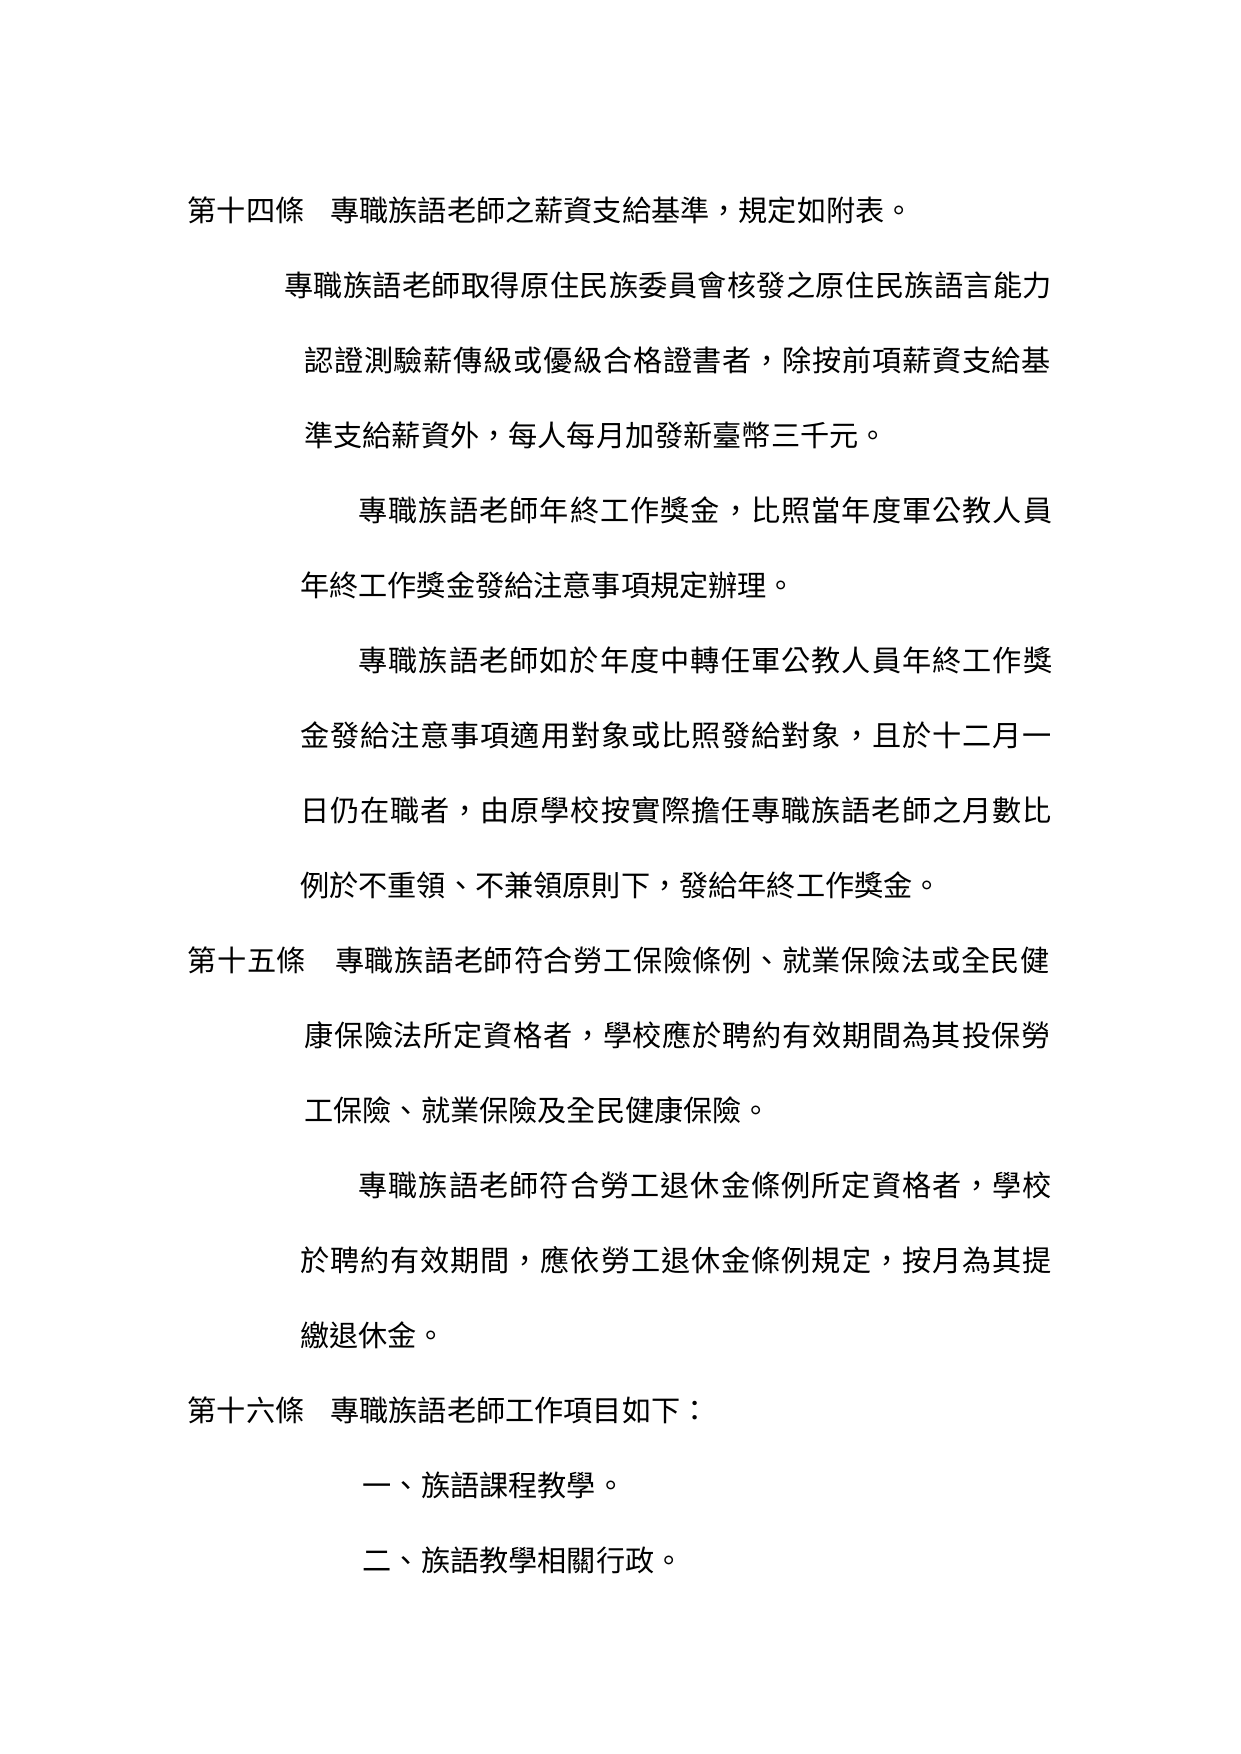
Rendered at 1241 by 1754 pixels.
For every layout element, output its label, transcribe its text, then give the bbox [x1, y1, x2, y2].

text 第十五條 專職族語老師符合勞工保險條例、就業保險法或全民健康保險法所定資格者，學校應於聘約有效期間為其投保勞工保險、就業保險及全民健康保險。 [187, 914, 1053, 1139]
text 第十四條 專職族語老師之薪資支給基準，規定如附表。 [187, 164, 1053, 239]
text 一、族語課程教學。 [187, 1439, 1053, 1514]
text 專職族語老師符合勞工退休金條例所定資格者，學校於聘約有效期間，應依勞工退休金條例規定，按月為其提繳退休金。 [300, 1139, 1053, 1364]
text 專職族語老師取得原住民族委員會核發之原住民族語言能力認證測驗薪傳級或優級合格證書者，除按前項薪資支給基準支給薪資外，每人每月加發新臺幣三千元。 [187, 239, 1053, 464]
text 二、族語教學相關行政。 [187, 1514, 1053, 1589]
text 專職族語老師年終工作獎金，比照當年度軍公教人員年終工作獎金發給注意事項規定辦理。 [300, 464, 1053, 614]
text 第十六條 專職族語老師工作項目如下： [187, 1364, 1053, 1439]
text 專職族語老師如於年度中轉任軍公教人員年終工作獎金發給注意事項適用對象或比照發給對象，且於十二月一日仍在職者，由原學校按實際擔任專職族語老師之月數比例於不重領、不兼領原則下，發給年終工作獎金。 [300, 614, 1053, 914]
